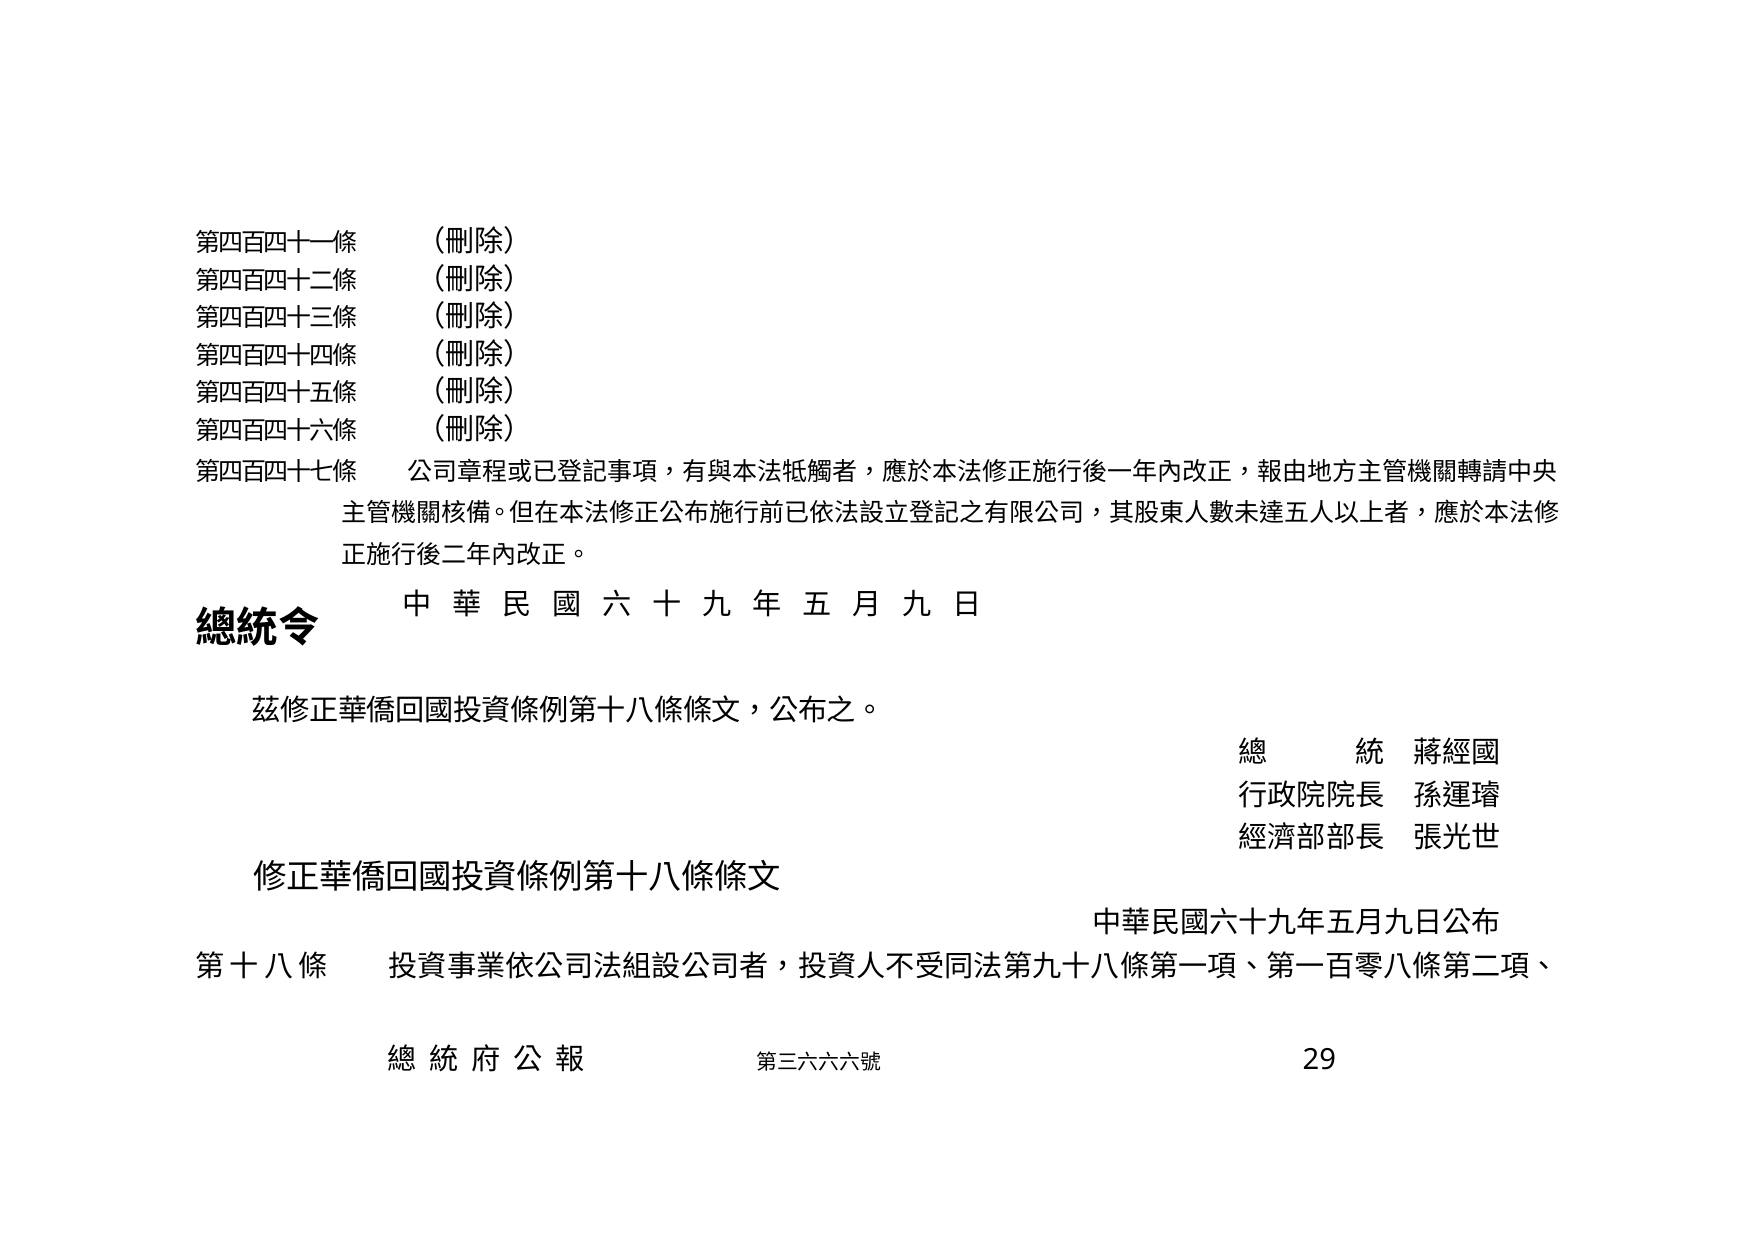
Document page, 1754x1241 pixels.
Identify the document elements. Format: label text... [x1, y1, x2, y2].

text 經濟部部長 張光世 [195, 818, 1501, 855]
text 第四百四十一條 （刪除） [195, 222, 1559, 259]
text 第四百四十六條 （刪除） [195, 409, 1559, 447]
text 行政院院長 孫運璿 [195, 775, 1501, 813]
text 第四百四十七條 公司章程或已登記事項，有與本法牴觸者，應於本法修正施行後一年內改正，報由地方主管機關轉請中央主管機關核備。但在本法修正公布施行前已依法設立登記之有限公司，其股東人數未達五人以上者，應於本法修正施行後二年內改正。 [195, 447, 1559, 572]
text 總 統 蔣經國 [195, 733, 1501, 770]
text 茲修正華僑回國投資條例第十八條條文，公布之。 [195, 690, 1559, 728]
text 第十八條 投資事業依公司法組設公司者，投資人不受同法第九十八條第一項、第一百零八條第二項、 [195, 939, 1559, 985]
table_header 中華民國六十九年五月九日 [399, 584, 986, 690]
table_header 總統令 [192, 584, 399, 690]
text 第四百四十三條 （刪除） [195, 297, 1559, 334]
text 第四百四十二條 （刪除） [195, 259, 1559, 297]
text 修正華僑回國投資條例第十八條條文 [253, 855, 1559, 897]
text 中華民國六十九年五月九日公布 [195, 902, 1501, 939]
text 第四百四十五條 （刪除） [195, 372, 1559, 409]
text 第四百四十四條 （刪除） [195, 334, 1559, 372]
